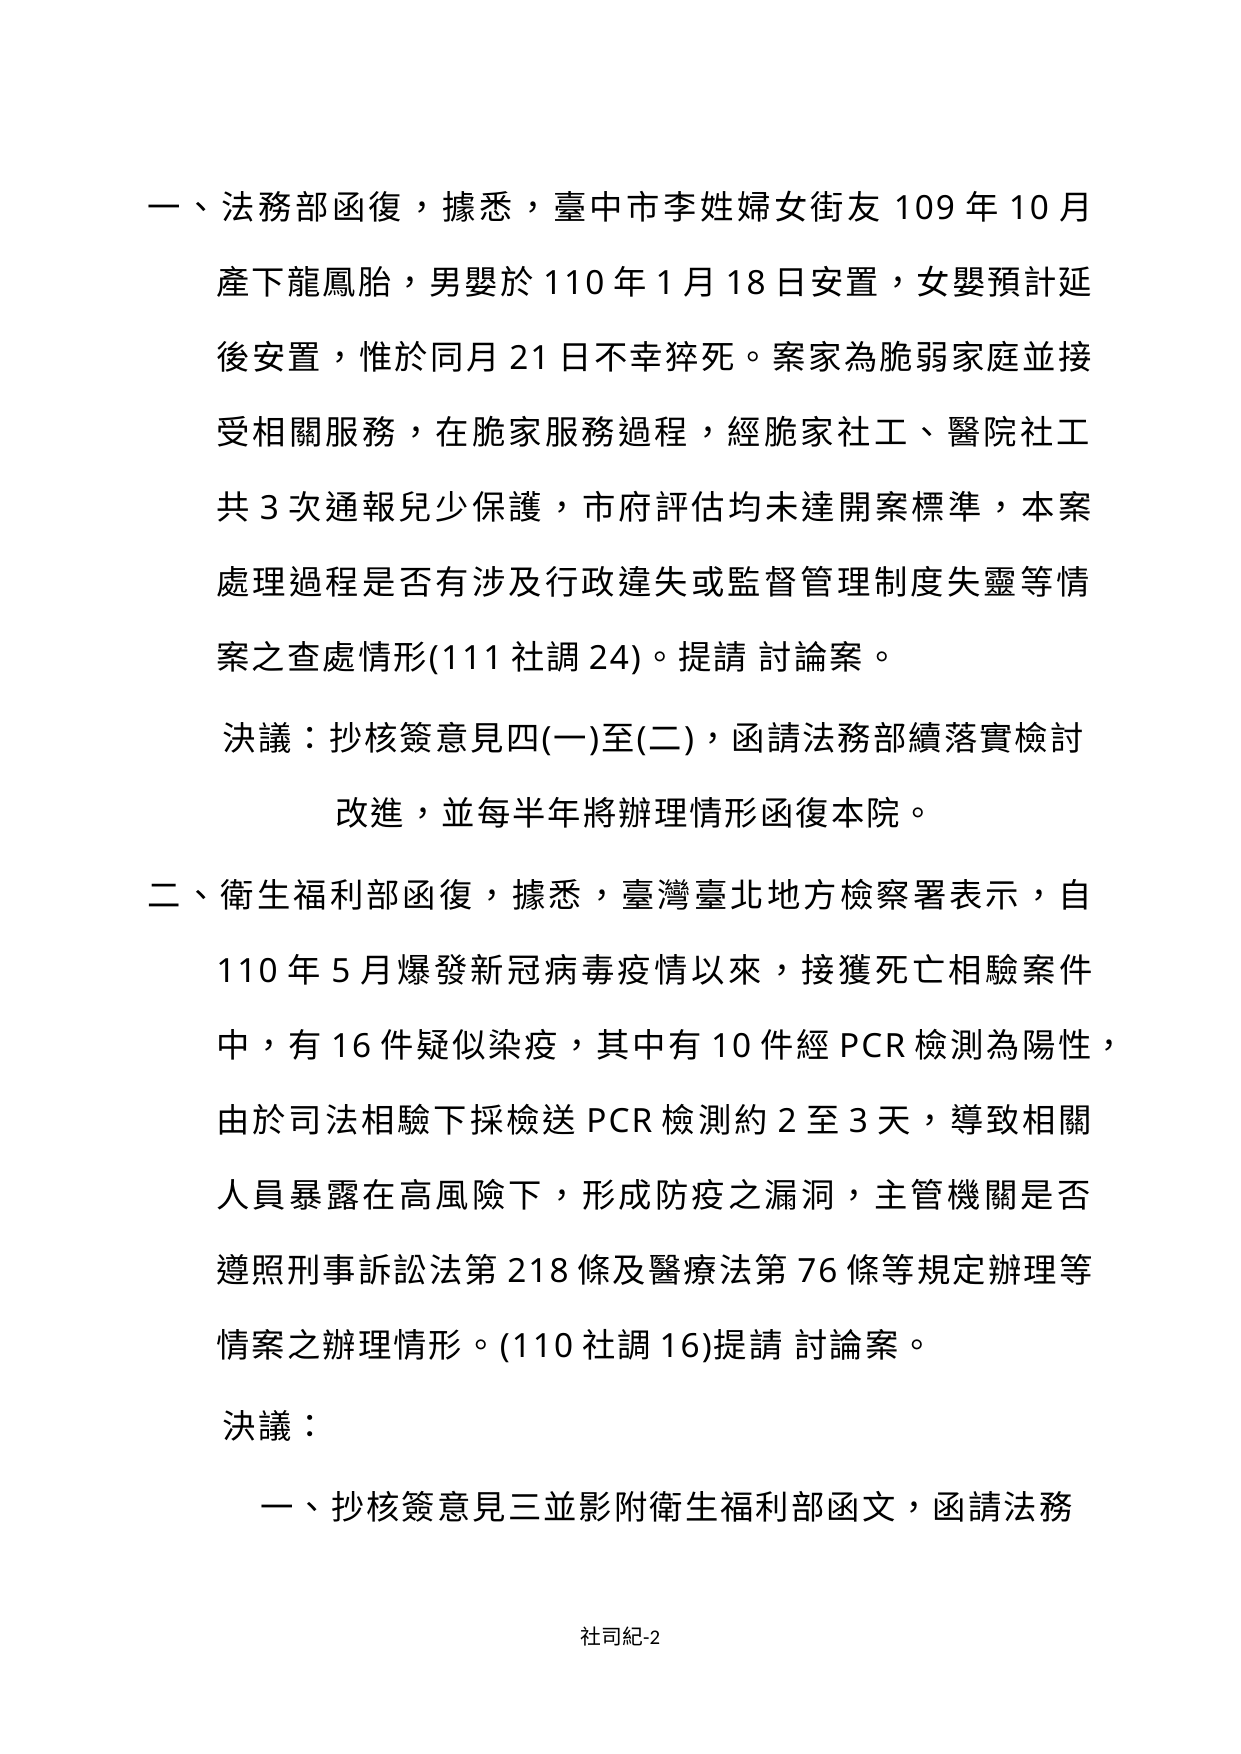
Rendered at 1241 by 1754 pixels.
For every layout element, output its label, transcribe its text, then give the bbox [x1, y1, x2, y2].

text 一、法務部函復，據悉，臺中市李姓婦女街友109年10月產下龍鳳胎，男嬰於110年1月18日安置，女嬰預計延後安置，惟於同月21日不幸猝死。案家為脆弱家庭並接受相關服務，在脆家服務過程，經脆家社工、醫院社工共3次通報兒少保護，市府評估均未達開案標準，本案處理過程是否有涉及行政違失或監督管理制度失靈等情案之查處情形(111社調24)。提請 討論案。 [139, 166, 1101, 695]
text 決議：抄核簽意見四(一)至(二)，函請法務部續落實檢討改進，並每半年將辦理情形函復本院。 [214, 697, 1101, 851]
text 二、衛生福利部函復，據悉，臺灣臺北地方檢察署表示，自110年5月爆發新冠病毒疫情以來，接獲死亡相驗案件中，有16件疑似染疫，其中有10件經PCR檢測為陽性，由於司法相驗下採檢送PCR檢測約2至3天，導致相關人員暴露在高風險下，形成防疫之漏洞，主管機關是否遵照刑事訴訟法第218條及醫療法第76條等規定辦理等情案之辦理情形。(110社調16)提請 討論案。 [139, 853, 1101, 1382]
text 決議： [214, 1384, 1101, 1463]
text 一、抄核簽意見三並影附衛生福利部函文，函請法務 [252, 1466, 1101, 1545]
